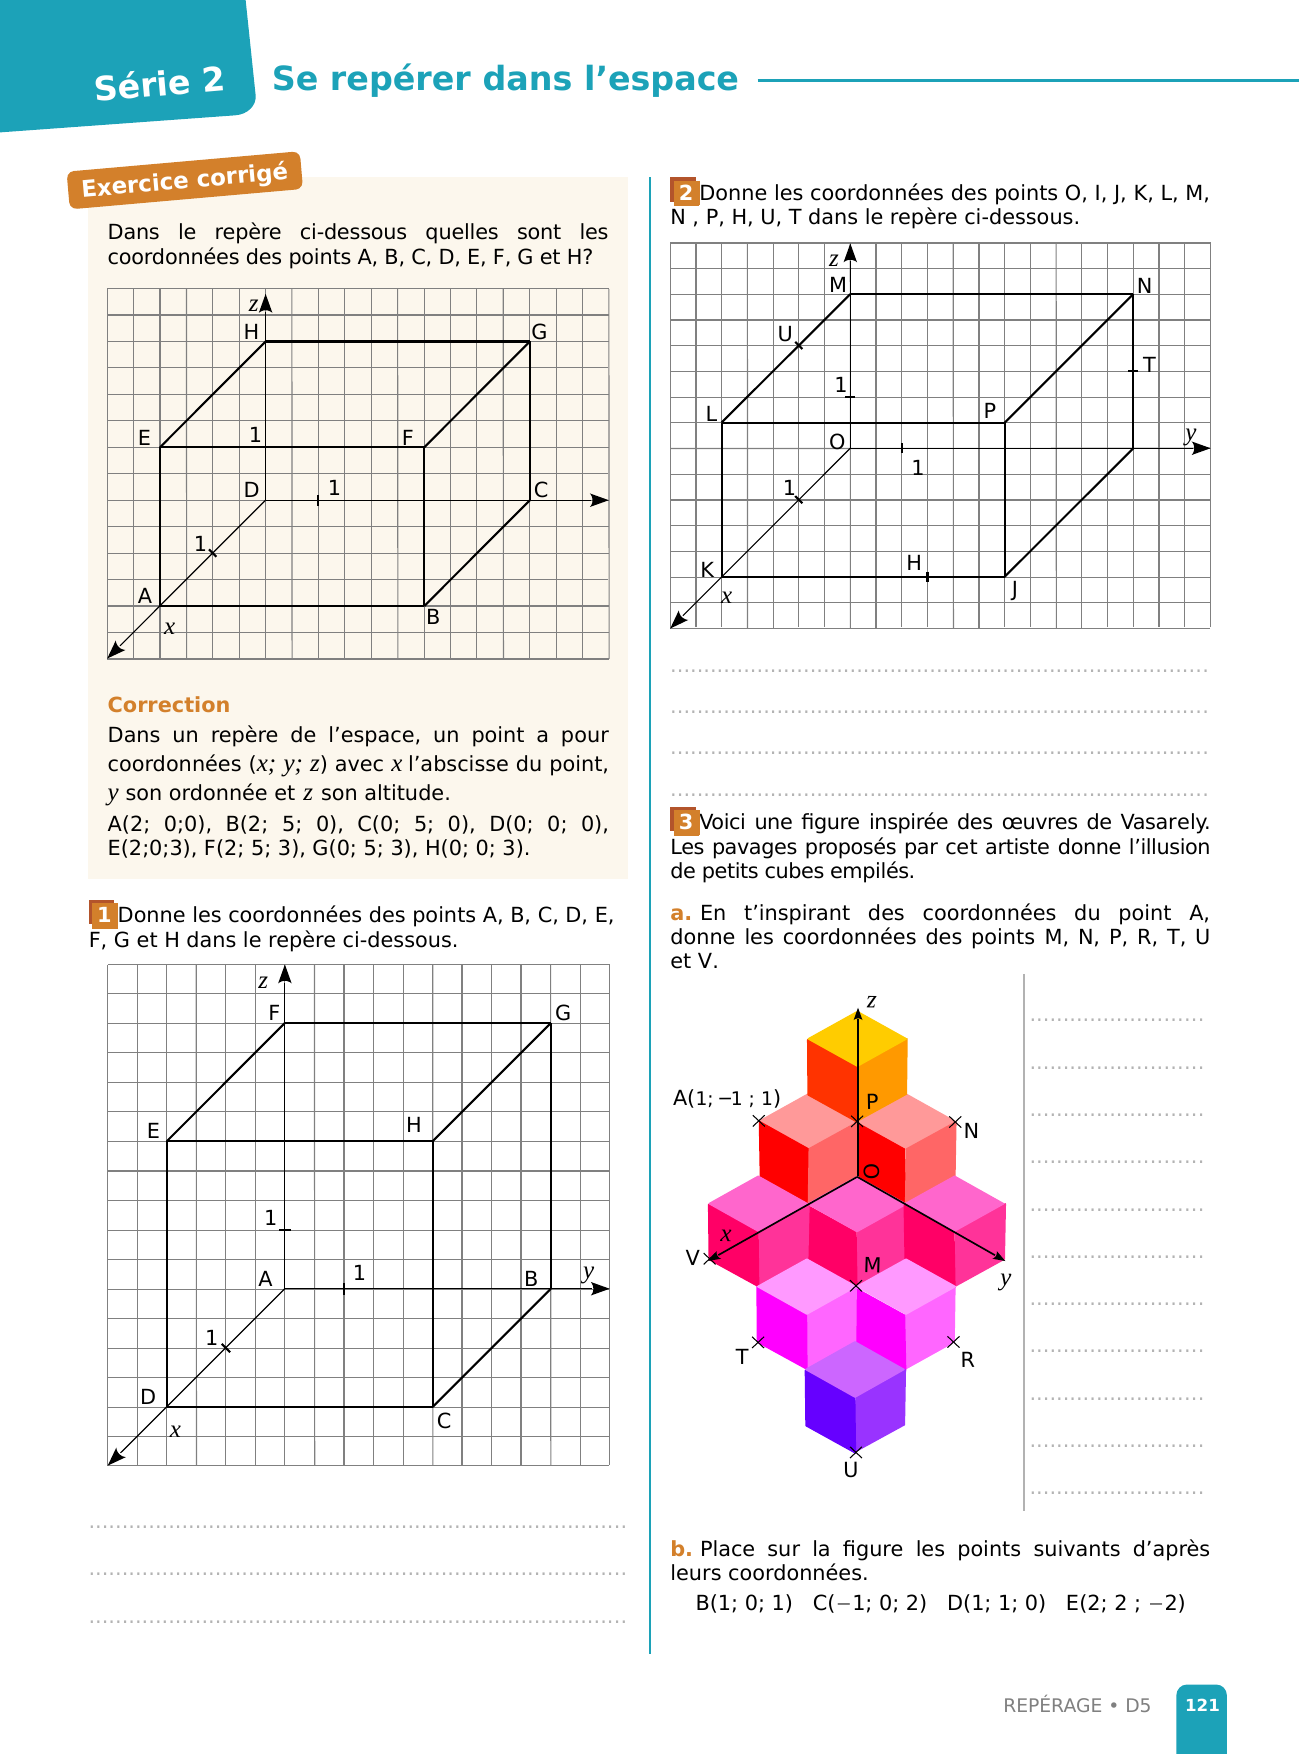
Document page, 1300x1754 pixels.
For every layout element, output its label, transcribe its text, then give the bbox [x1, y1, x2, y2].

list Place sur la figure les points suivants d’après leurs coordonnées. [670, 1537, 1211, 1585]
subtitle Dans le repère ci-dessous quelles sont les coordonnées des points A, B, C, D, E, F, G et H? [107, 220, 609, 269]
list Donne les coordonnées des points A, B, C, D, E, F, G et H dans le repère ci-dessous. [88, 900, 629, 952]
subtitle Voici une figure inspirée des œuvres de Vasarely. Les pavages proposés par cet artiste donne l’illusion de petits cubes empilés. [670, 807, 1211, 883]
table_header [1025, 974, 1211, 1511]
list Correction [107, 693, 609, 718]
list En t’inspirant des coordonnées du point A, donne les coordonnées des points M, N, P, R, T, U et V. [670, 901, 1211, 974]
text Dans un repère de l’espace, un point a pour coordonnées (x; y; z) avec x l’abscisse du point, y son ordonnée et z son altitude. [107, 723, 609, 806]
text A(2; 0;0), B(2; 5; 0), C(0; 5; 0), D(0; 0; 0), E(2;0;3), F(2; 5; 3), G(0; 5; 3), H(0; 0; 3). [107, 812, 609, 860]
table_header [670, 974, 1023, 1511]
text B(1; 0; 1) C(─1; 0; 2) D(1; 1; 0) E(2; 2 ; ─2) [670, 1591, 1211, 1615]
subtitle Donne les coordonnées des points O, I, J, K, L, M, N , P, H, U, T dans le repère ci-dessous. [670, 177, 1211, 229]
